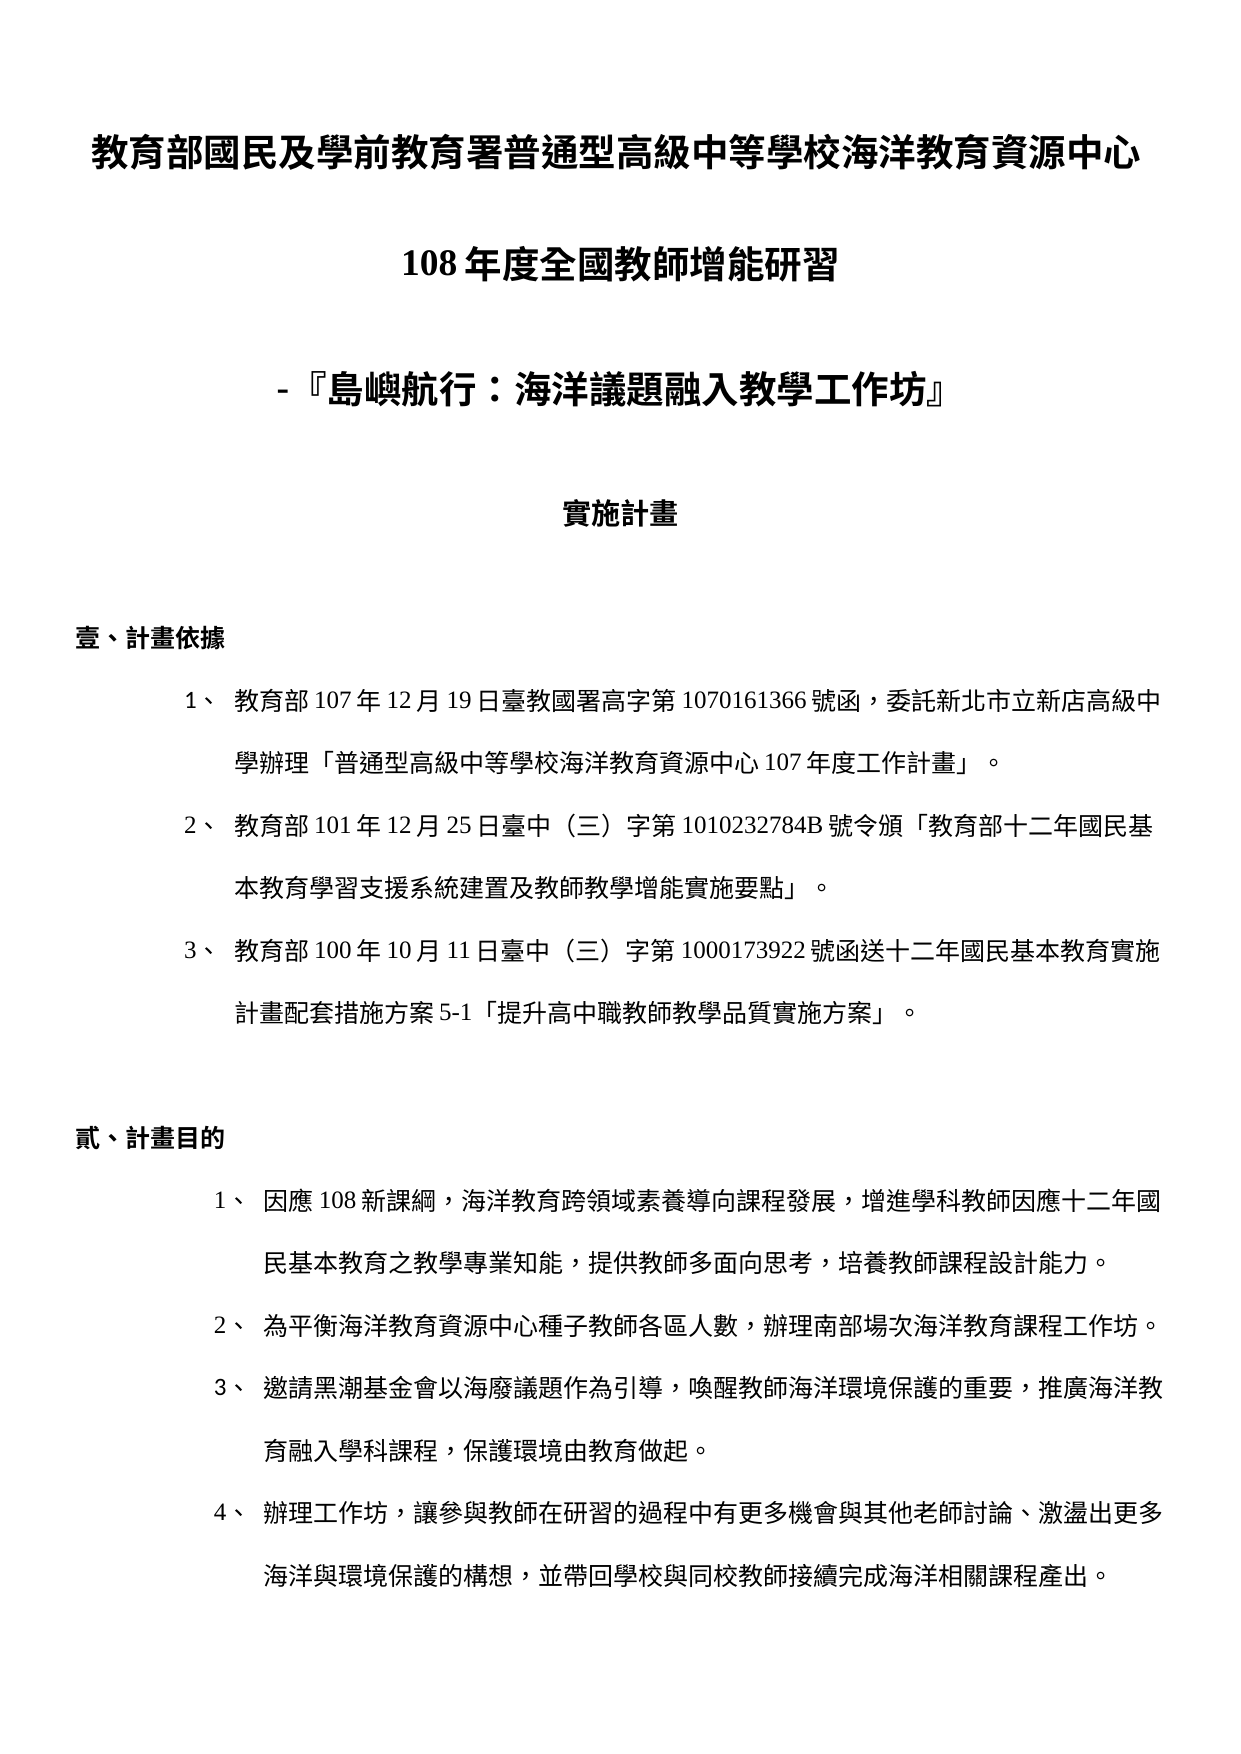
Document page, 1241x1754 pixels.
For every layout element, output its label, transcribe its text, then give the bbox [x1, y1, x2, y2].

text -『島嶼航行：海洋議題融入教學工作坊』 [75, 345, 1165, 408]
text 教育部國民及學前教育署普通型高級中等學校海洋教育資源中心 [91, 133, 1141, 175]
list 教育部101年12月25日臺中（三）字第1010232784B號令頒「教育部十二年國民基本教育學習支援系統建置及教師教學增能實施要點」。 [184, 783, 1165, 908]
text 108年度全國教師增能研習 [75, 158, 1165, 283]
list 教育部107年12月19日臺教國署高字第1070161366號函，委託新北市立新店高級中學辦理「普通型高級中等學校海洋教育資源中心107年度工作計畫」。 [184, 658, 1165, 783]
list 辦理工作坊，讓參與教師在研習的過程中有更多機會與其他老師討論、激盪出更多海洋與環境保護的構想，並帶回學校與同校教師接續完成海洋相關課程產出。 [214, 1470, 1165, 1595]
list 邀請黑潮基金會以海廢議題作為引導，喚醒教師海洋環境保護的重要，推廣海洋教育融入學科課程，保護環境由教育做起。 [214, 1345, 1165, 1470]
list 因應108新課綱，海洋教育跨領域素養導向課程發展，增進學科教師因應十二年國民基本教育之教學專業知能，提供教師多面向思考，培養教師課程設計能力。 [214, 1158, 1165, 1283]
list 計畫目的 [75, 1095, 1165, 1158]
list 為平衡海洋教育資源中心種子教師各區人數，辦理南部場次海洋教育課程工作坊。 [214, 1283, 1165, 1345]
list 教育部100年10月11日臺中（三）字第1000173922號函送十二年國民基本教育實施計畫配套措施方案5-1「提升高中職教師教學品質實施方案」。 [184, 908, 1165, 1033]
list 計畫依據 [75, 595, 1165, 658]
text 實施計畫 [75, 470, 1165, 533]
